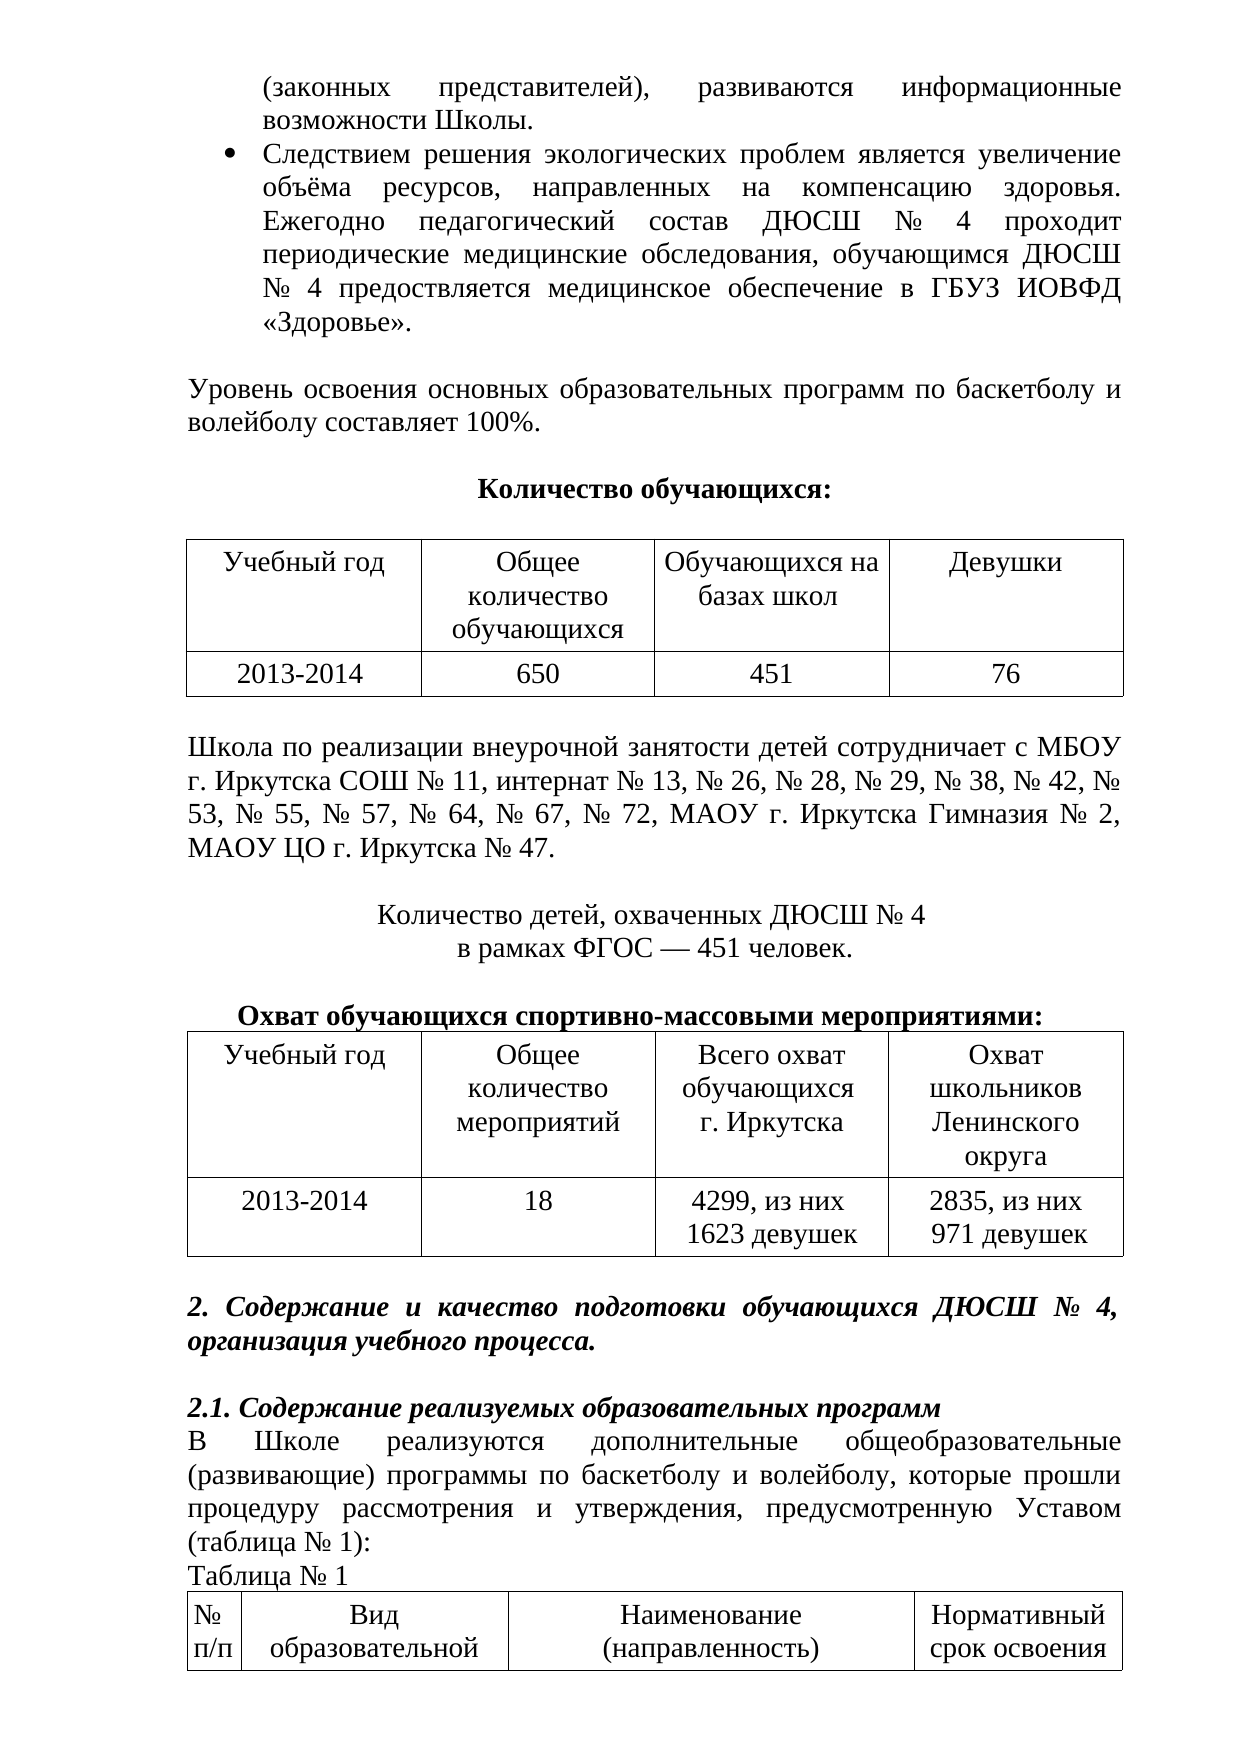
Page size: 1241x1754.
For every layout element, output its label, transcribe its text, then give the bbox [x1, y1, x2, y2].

table_header Общее количество мероприятий [422, 1032, 655, 1177]
text 2. Содержание и качество подготовки обучающихся ДЮСШ № 4, организация учебного процесса. [187, 1289, 1122, 1356]
list (законных представителей), развиваются информационные возможности Школы. [225, 69, 1122, 136]
table_header Вид образовательной [242, 1592, 508, 1670]
table_header Обучающихся на базах школ [655, 540, 889, 651]
text Школа по реализации внеурочной занятости детей сотрудничает с МБОУ г. Иркутска СОШ № 11, интернат № 13, № 26, № 28, № 29, № 38, № 42, № 53, № 55, № 57, № 64, № 67, № 72, МАОУ г. Иркутска Гимназия № 2, МАОУ ЦО г. Иркутска № 47. [187, 729, 1122, 863]
table_cell 76 [890, 652, 1123, 696]
table_header Общее количество обучающихся [422, 540, 654, 651]
text В Школе реализуются дополнительные общеобразовательные (развивающие) программы по баскетболу и волейболу, которые прошли процедуру рассмотрения и утверждения, предусмотренную Уставом (таблица № 1): [187, 1423, 1122, 1558]
table_header Учебный год [188, 1032, 421, 1177]
table_cell 4299, из них 1623 девушек [656, 1178, 888, 1256]
text 2.1. Содержание реализуемых образовательных программ [187, 1390, 1122, 1423]
list Следствием решения экологических проблем является увеличение объёма ресурсов, направленных на компенсацию здоровья. Ежегодно педагогический состав ДЮСШ № 4 проходит периодические медицинские обследования, обучающимся ДЮСШ № 4 предоствляется медицинское обеспечение в ГБУЗ ИОВФД «Здоровье». [225, 136, 1122, 337]
text в рамках ФГОС — 451 человек. [187, 931, 1122, 964]
table_cell 451 [655, 652, 889, 696]
table_header Нормативный срок освоения [915, 1592, 1122, 1670]
text Уровень освоения основных образовательных программ по баскетболу и волейболу составляет 100%. [187, 371, 1122, 438]
table_cell 18 [422, 1178, 655, 1256]
text Количество детей, охваченных ДЮСШ № 4 [187, 897, 1122, 931]
table_cell 2013-2014 [188, 1178, 421, 1256]
table_cell 2835, из них 971 девушек [889, 1178, 1123, 1256]
table_header Наименование (направленность) [509, 1592, 914, 1670]
table_cell 650 [422, 652, 654, 696]
table_cell 2013-2014 [187, 652, 421, 696]
text Количество обучающихся: [187, 471, 1122, 505]
text Таблица № 1 [187, 1558, 1122, 1591]
table_header Учебный год [187, 540, 421, 651]
table_header Девушки [890, 540, 1123, 651]
table_header Охват школьников Ленинского округа [889, 1032, 1123, 1177]
table_header Всего охват обучающихся г. Иркутска [656, 1032, 888, 1177]
text Охват обучающихся спортивно-массовыми мероприятиями: [187, 998, 1122, 1031]
table_header № п/п [188, 1592, 241, 1670]
